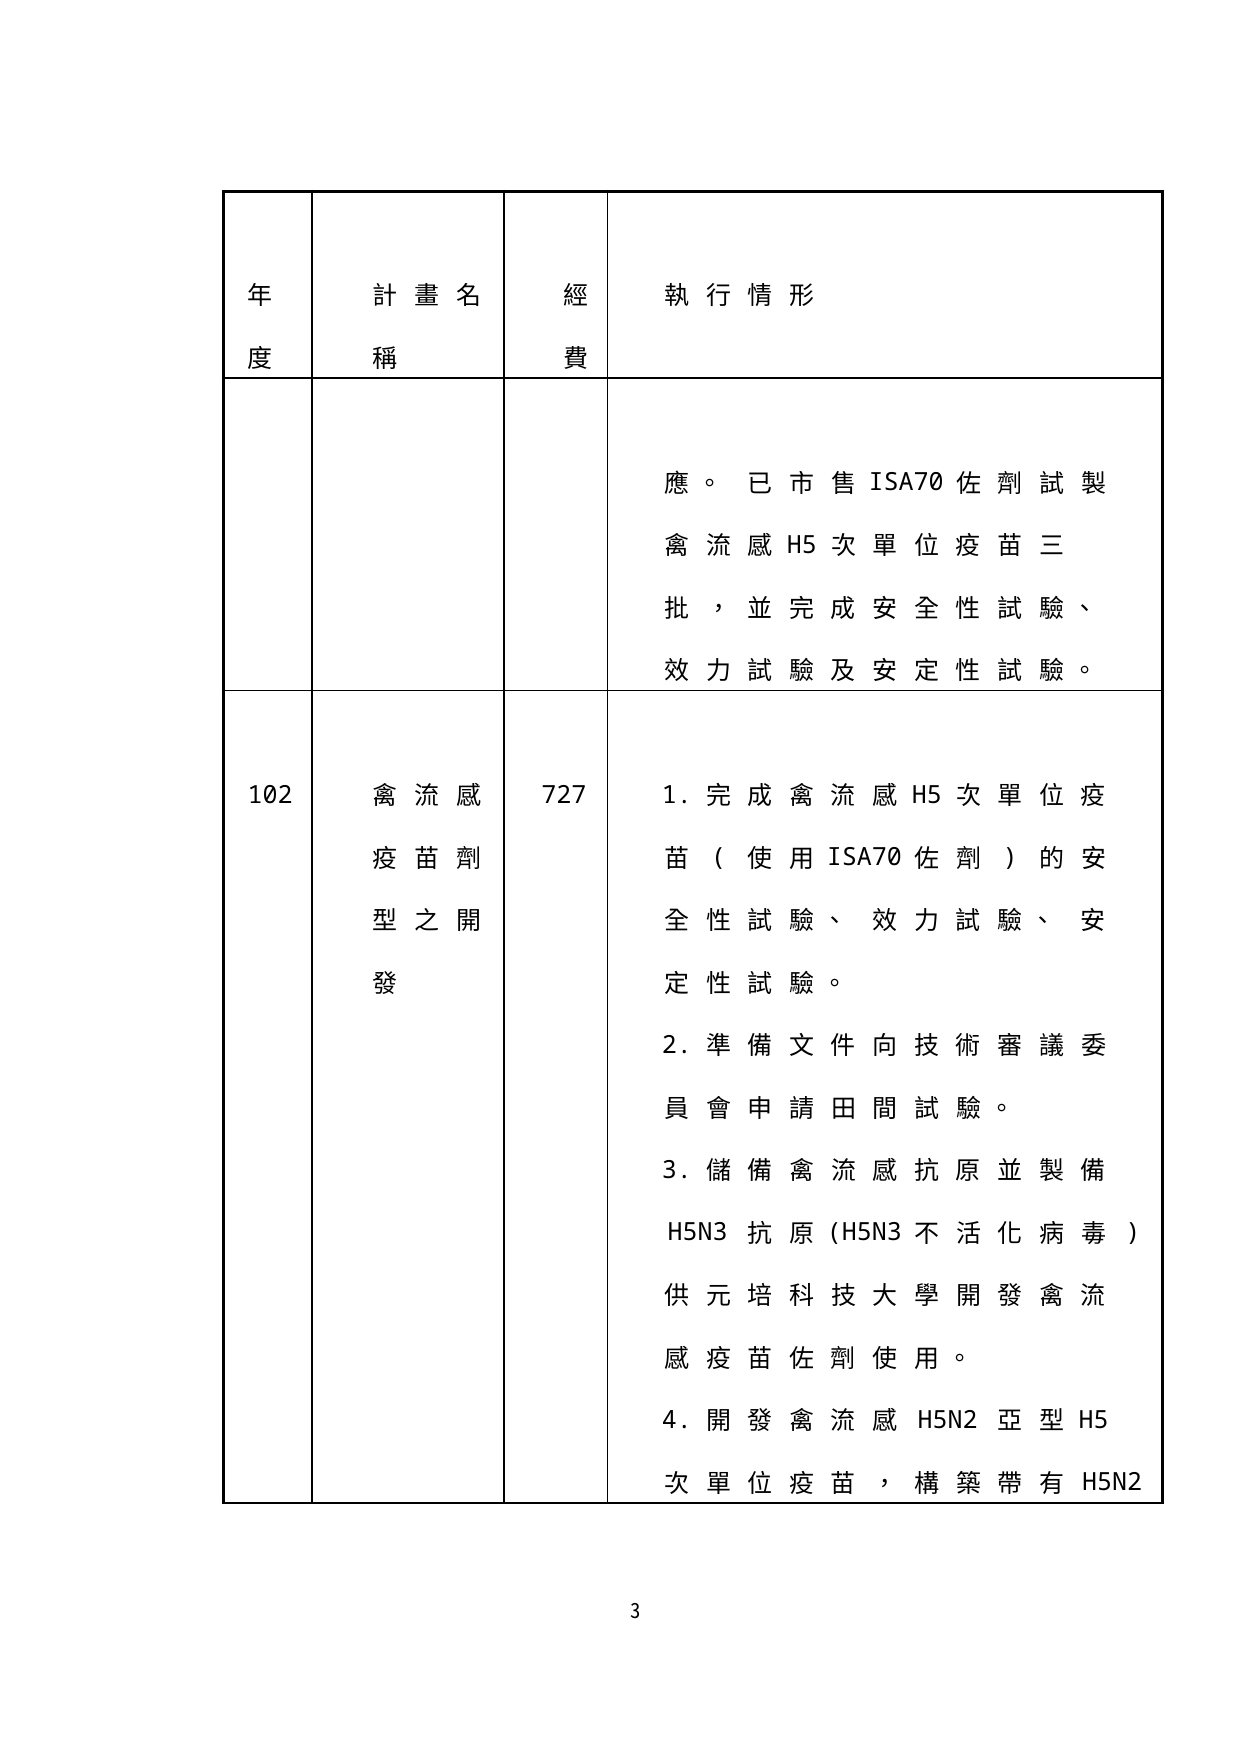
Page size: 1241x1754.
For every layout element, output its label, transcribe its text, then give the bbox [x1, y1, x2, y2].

table_header 計畫名稱 [313, 193, 503, 377]
table_cell 禽流感疫苗劑型之開發 [313, 691, 503, 1502]
table_cell [225, 379, 311, 689]
table_cell 102 [225, 691, 311, 1502]
table_cell 1.完成禽流感H5次單位疫苗(使用ISA70佐劑)的安全性試驗、效力試驗、安定性試驗。 2.準備文件向技術審議委員會申請田間試驗。 3.儲備禽流感抗原並製備H5N3抗原(H5N3不活化病毒)供元培科技大學開發禽流感疫苗佐劑使用。 4.開發禽流感H5N2亞型H5次單位疫苗，構築帶有H5N2 [608, 691, 1161, 1502]
table_header 年度 [225, 193, 311, 377]
table_cell [313, 379, 503, 689]
table_header 經費 [505, 193, 607, 377]
table_cell 727 [505, 691, 607, 1502]
table_header 執行情形 [608, 193, 1161, 377]
table_cell [505, 379, 607, 689]
table_cell 應。已市售ISA70佐劑試製禽流感H5次單位疫苗三批，並完成安全性試驗、效力試驗及安定性試驗。 [608, 379, 1161, 689]
